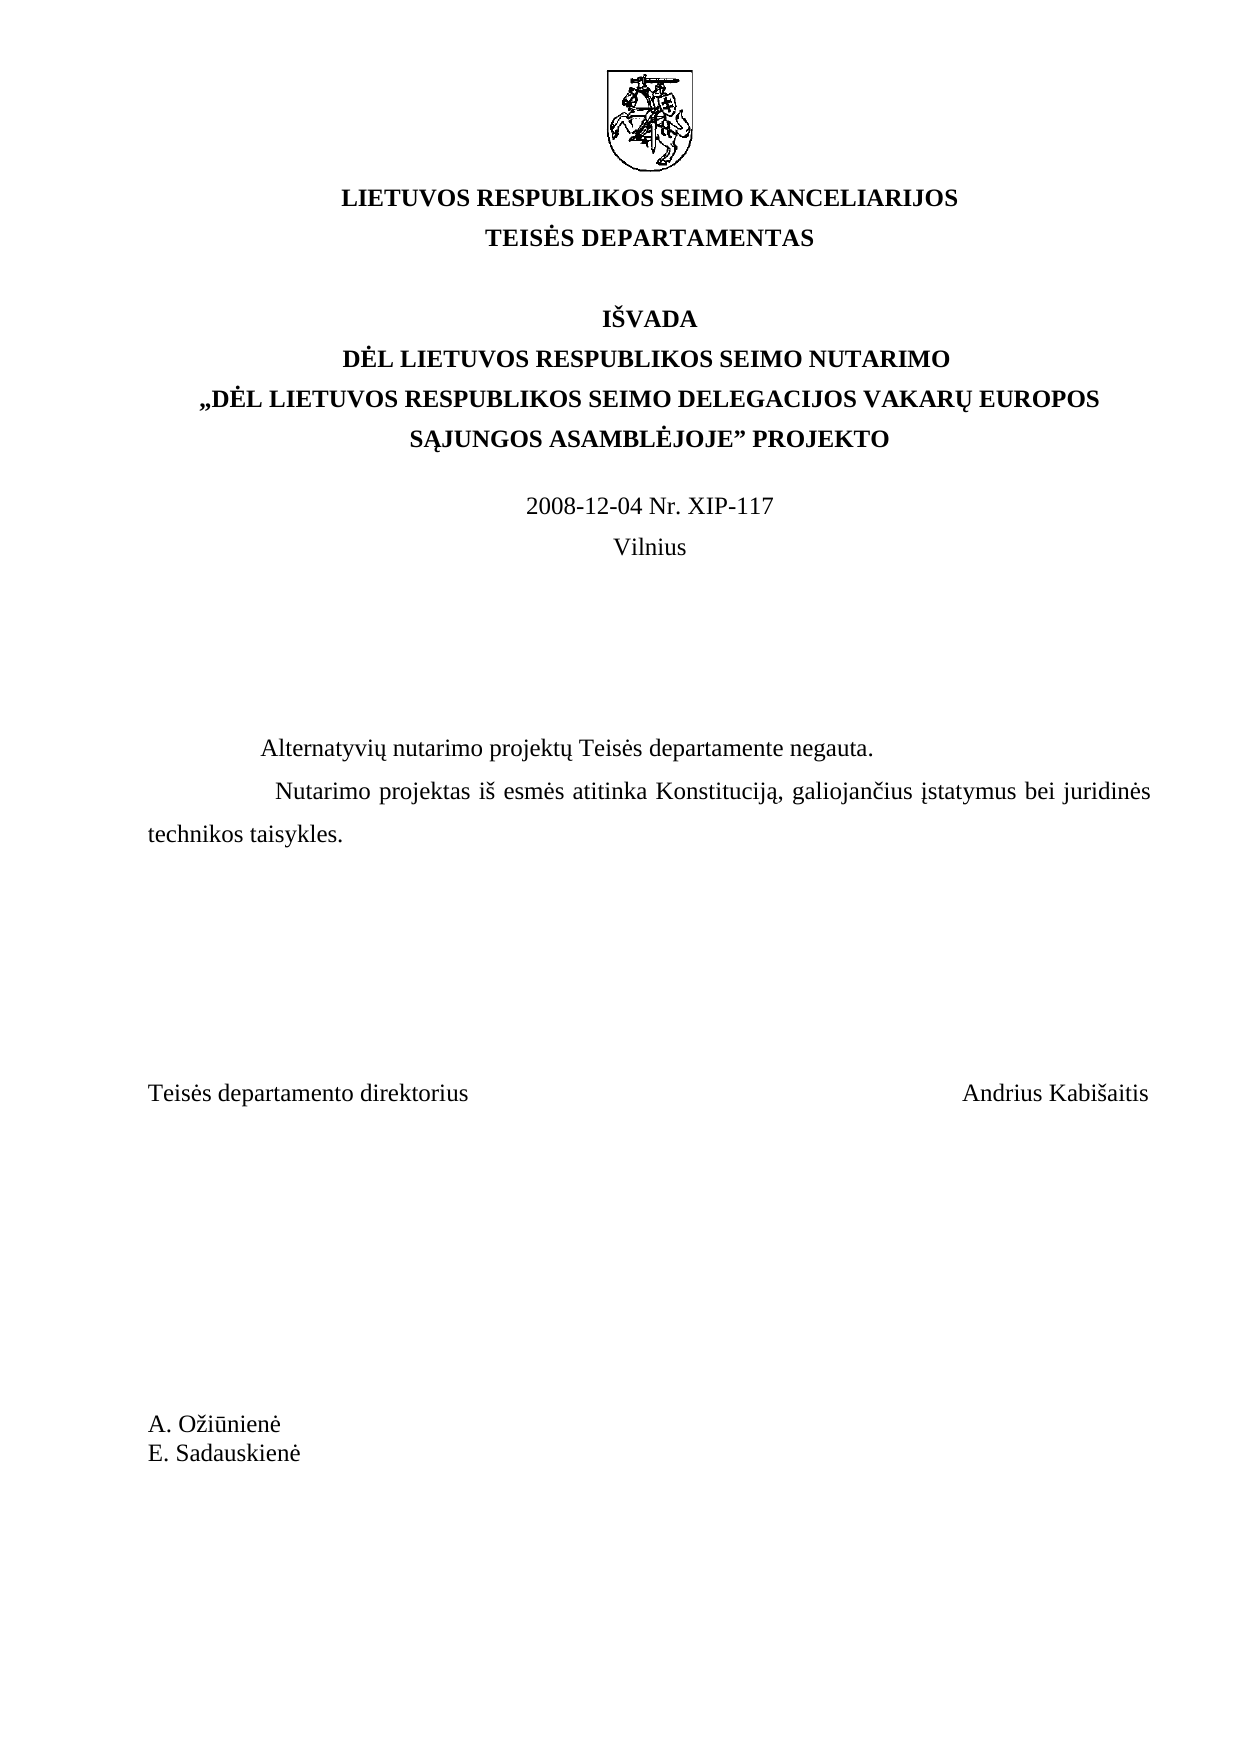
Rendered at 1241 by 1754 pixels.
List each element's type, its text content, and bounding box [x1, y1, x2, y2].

text 2008-12-04 Nr. XIP-117 [148, 491, 1152, 520]
text TEISĖS DEPARTAMENTAS [148, 223, 1152, 252]
text Vilnius [148, 532, 1152, 560]
subtitle IŠVADA [148, 304, 1152, 333]
text LIETUVOS RESPUBLIKOS SEIMO KANCELIARIJOS [148, 183, 1152, 212]
text A. Ožiūnienė [148, 1409, 1152, 1438]
text Teisės departamento direktorius Andrius Kabišaitis [148, 1078, 1152, 1106]
text Nutarimo projektas iš esmės atitinka Konstituciją, galiojančius įstatymus bei juridinės technikos taisykles. [148, 776, 1152, 848]
text Alternatyvių nutarimo projektų Teisės departamente negauta. [223, 733, 1152, 761]
subtitle DĖL LIETUVOS RESPUBLIKOS SEIMO NUTARIMO [148, 344, 1152, 373]
text E. Sadauskienė [148, 1438, 1152, 1467]
subtitle „DĖL LIETUVOS RESPUBLIKOS SEIMO DELEGACIJOS VAKARŲ EUROPOS SĄJUNGOS ASAMBLĖJOJE” PROJEKTO [148, 384, 1152, 453]
